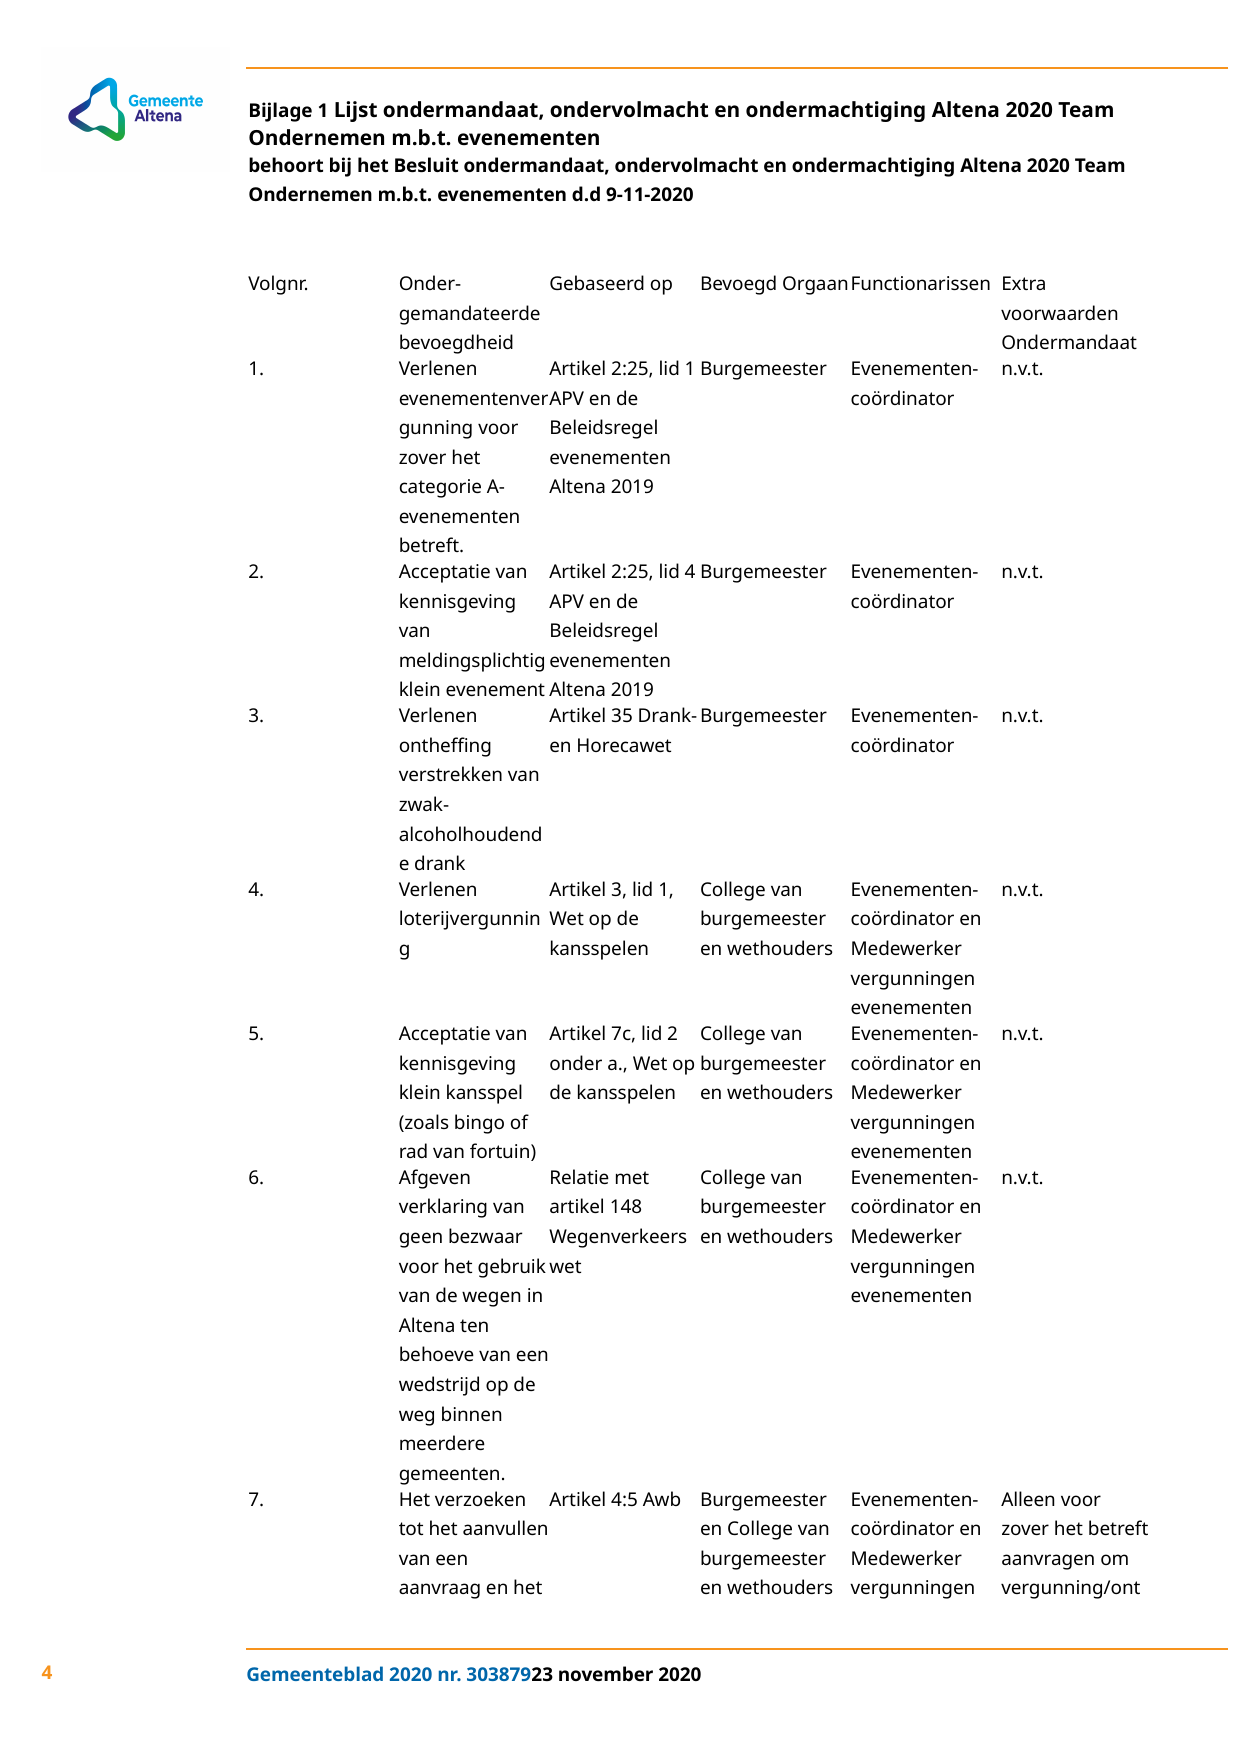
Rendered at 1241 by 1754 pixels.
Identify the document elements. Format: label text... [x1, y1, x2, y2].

table_header Gebaseerd op [549, 270, 700, 355]
table_cell 3. [248, 703, 398, 876]
table_cell 7. [248, 1486, 398, 1600]
table_cell Verlenen loterijvergunning [399, 876, 549, 1020]
text Bijlage 1 Lijst ondermandaat, ondervolmacht en ondermachtiging Altena 2020 Team Ondernemen m.b.t. evenementen [248, 95, 1152, 152]
table_header Onder-gemandateerde bevoegdheid [399, 270, 549, 355]
table_cell Artikel 7c, lid 2 onder a., Wet op de kansspelen [549, 1020, 700, 1164]
table_cell Evenementen-coördinator [850, 355, 1001, 558]
table_header Functionarissen [850, 270, 1001, 355]
table_cell College van burgemeester en wethouders [700, 876, 850, 1020]
table_cell Artikel 2:25, lid 1 APV en de Beleidsregel evenementen Altena 2019 [549, 355, 700, 558]
table_cell Het verzoeken tot het aanvullen van een aanvraag en het [399, 1486, 549, 1600]
table_cell n.v.t. [1001, 703, 1152, 876]
table_cell n.v.t. [1001, 1020, 1152, 1164]
table_cell Artikel 2:25, lid 4 APV en de Beleidsregel evenementen Altena 2019 [549, 558, 700, 702]
table_header Volgnr. [248, 270, 398, 355]
table_cell 1. [248, 355, 398, 558]
table_cell Evenementen-coördinator en Medewerker vergunningen evenementen [850, 876, 1001, 1020]
table_cell Afgeven verklaring van geen bezwaar voor het gebruik van de wegen in Altena ten behoeve van een wedstrijd op de weg binnen meerdere gemeenten. [399, 1164, 549, 1486]
table_cell College van burgemeester en wethouders [700, 1020, 850, 1164]
table_cell 5. [248, 1020, 398, 1164]
table_cell Artikel 4:5 Awb [549, 1486, 700, 1600]
table_cell Evenementen-coördinator en Medewerker vergunningen evenementen [850, 1164, 1001, 1486]
table_cell n.v.t. [1001, 876, 1152, 1020]
table_cell Evenementen-coördinator en Medewerker vergunningen [850, 1486, 1001, 1600]
table_cell n.v.t. [1001, 558, 1152, 702]
table_cell Burgemeester [700, 558, 850, 702]
table_cell Burgemeester en College van burgemeester en wethouders [700, 1486, 850, 1600]
table_cell Artikel 3, lid 1, Wet op de kansspelen [549, 876, 700, 1020]
table_cell Evenementen-coördinator en Medewerker vergunningen evenementen [850, 1020, 1001, 1164]
table_cell 2. [248, 558, 398, 702]
table_cell n.v.t. [1001, 355, 1152, 558]
table_cell Verlenen evenementenvergunning voor zover het categorie A-evenementen betreft. [399, 355, 549, 558]
table_cell Relatie met artikel 148 Wegenverkeerswet [549, 1164, 700, 1486]
table_cell Burgemeester [700, 703, 850, 876]
table_header Extra voorwaarden Ondermandaat [1001, 270, 1152, 355]
table_cell 4. [248, 876, 398, 1020]
table_header Bevoegd Orgaan [700, 270, 850, 355]
table_cell Evenementen-coördinator [850, 558, 1001, 702]
table_cell n.v.t. [1001, 1164, 1152, 1486]
picture [41, 47, 231, 172]
table_cell Acceptatie van kennisgeving klein kansspel (zoals bingo of rad van fortuin) [399, 1020, 549, 1164]
table_cell Acceptatie van kennisgeving van meldingsplichtig klein evenement [399, 558, 549, 702]
table_cell College van burgemeester en wethouders [700, 1164, 850, 1486]
table_cell Alleen voor zover het betreft aanvragen om vergunning/ont [1001, 1486, 1152, 1600]
table_cell Verlenen ontheffing verstrekken van zwak-alcoholhoudende drank [399, 703, 549, 876]
table_cell 6. [248, 1164, 398, 1486]
table_cell Burgemeester [700, 355, 850, 558]
table_cell Evenementen-coördinator [850, 703, 1001, 876]
text behoort bij het Besluit ondermandaat, ondervolmacht en ondermachtiging Altena 2020 Team Ondernemen m.b.t. evenementen d.d 9-11-2020 [248, 152, 1152, 207]
table_cell Artikel 35 Drank- en Horecawet [549, 703, 700, 876]
